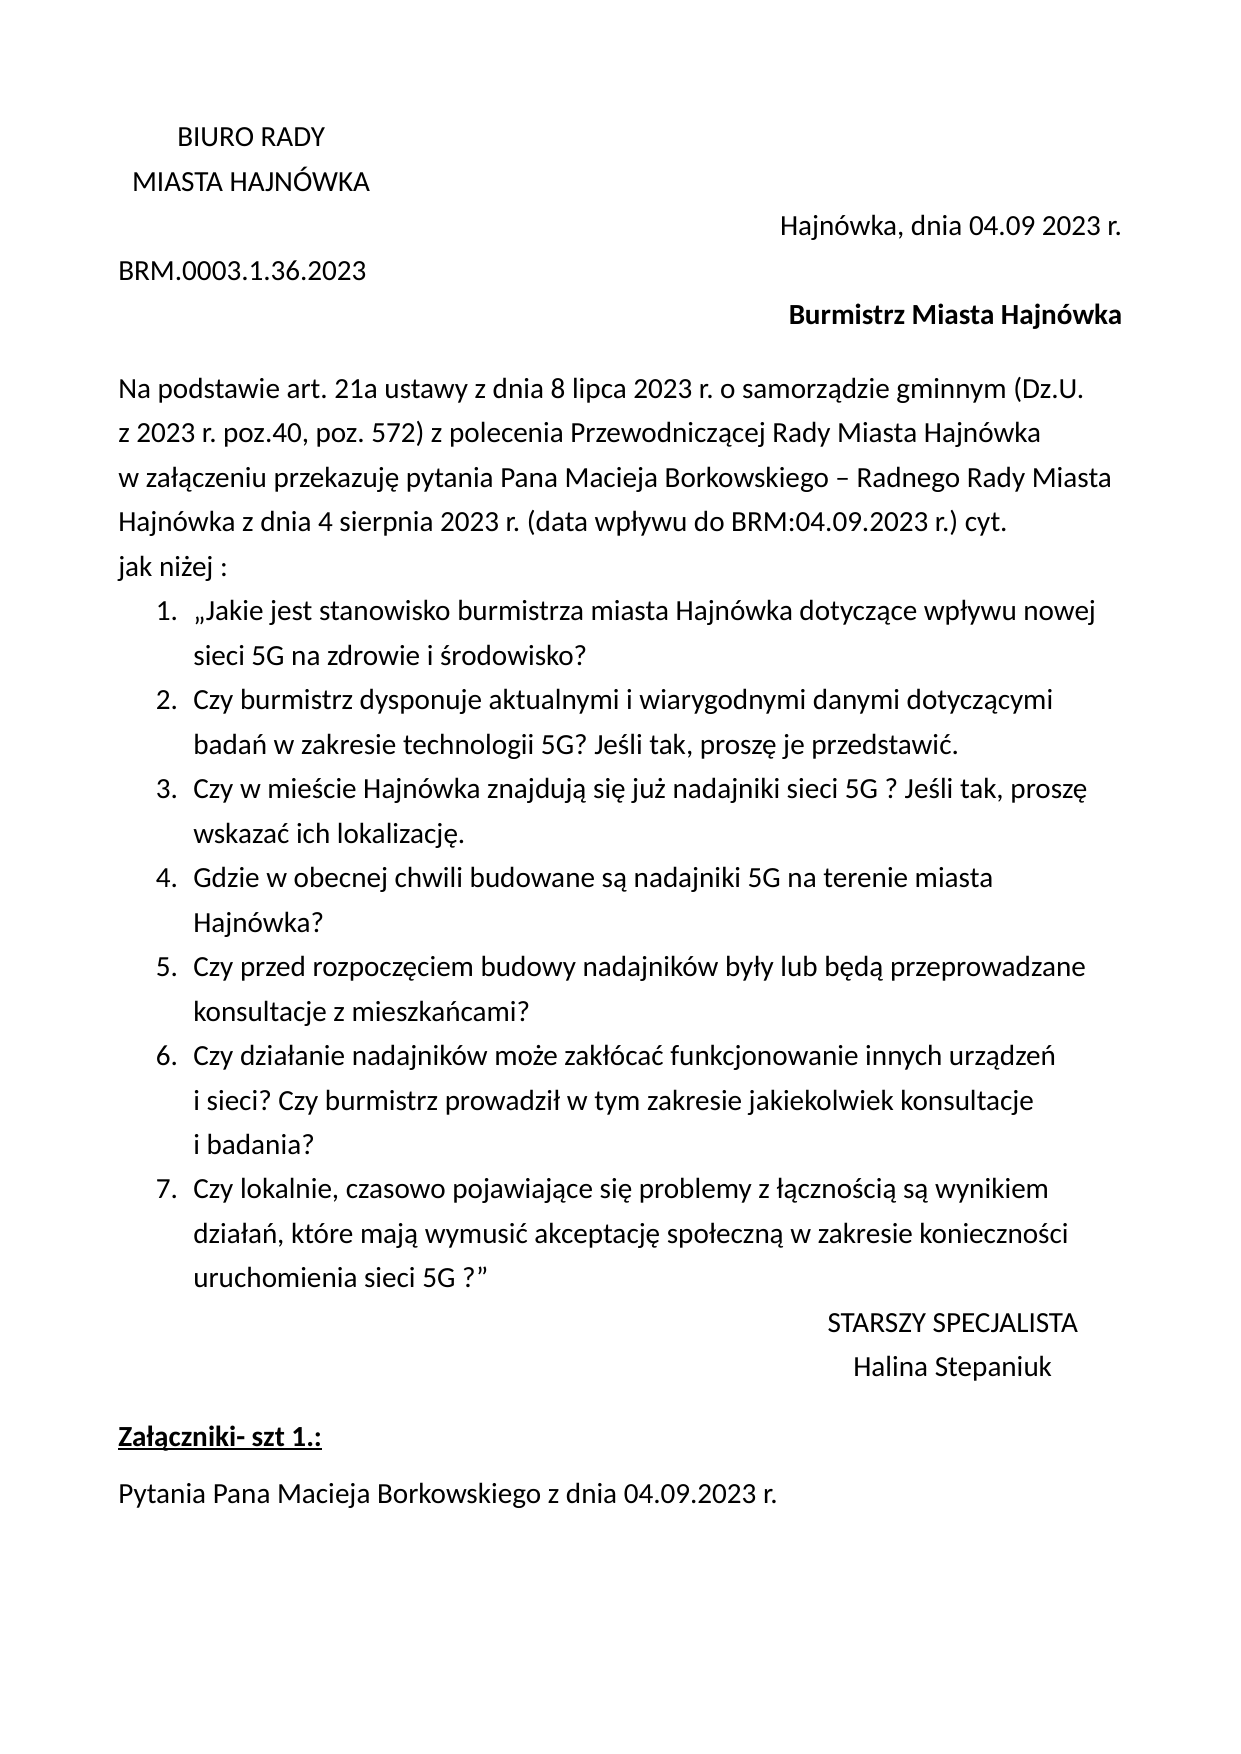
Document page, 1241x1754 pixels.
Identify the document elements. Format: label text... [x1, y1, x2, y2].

text BRM.0003.1.36.2023 [118, 252, 1122, 287]
text MIASTA HAJNÓWKA [0, 163, 1122, 198]
text Na podstawie art. 21a ustawy z dnia 8 lipca 2023 r. o samorządzie gminnym (Dz.U. z 2023 r. poz.40, poz. 572) z polecenia Przewodniczącej Rady Miasta Hajnówka w załączeniu przekazuję pytania Pana Macieja Borkowskiego – Radnego Rady Miasta Hajnówka z dnia 4 sierpnia 2023 r. (data wpływu do BRM:04.09.2023 r.) cyt. jak niżej : [118, 370, 1122, 583]
text BIURO RADY [0, 118, 1122, 154]
list Czy lokalnie, czasowo pojawiające się problemy z łącznością są wynikiem działań, które mają wymusić akceptację społeczną w zakresie konieczności uruchomienia sieci 5G ?” [156, 1171, 1122, 1295]
list Czy burmistrz dysponuje aktualnymi i wiarygodnymi danymi dotyczącymi badań w zakresie technologii 5G? Jeśli tak, proszę je przedstawić. [156, 681, 1122, 761]
text Hajnówka, dnia 04.09 2023 r. [118, 207, 1122, 243]
list Czy w mieście Hajnówka znajdują się już nadajniki sieci 5G ? Jeśli tak, proszę wskazać ich lokalizację. [156, 770, 1122, 850]
subtitle Załączniki- szt 1.: [118, 1418, 1122, 1454]
list Gdzie w obecnej chwili budowane są nadajniki 5G na terenie miasta Hajnówka? [156, 859, 1122, 939]
text STARSZY SPECJALISTA [783, 1304, 1122, 1340]
text Pytania Pana Macieja Borkowskiego z dnia 04.09.2023 r. [118, 1475, 1122, 1511]
text Burmistrz Miasta Hajnówka [118, 296, 1122, 332]
list Czy przed rozpoczęciem budowy nadajników były lub będą przeprowadzane konsultacje z mieszkańcami? [156, 948, 1122, 1028]
list Czy działanie nadajników może zakłócać funkcjonowanie innych urządzeń i sieci? Czy burmistrz prowadził w tym zakresie jakiekolwiek konsultacje i badania? [156, 1037, 1122, 1162]
list „Jakie jest stanowisko burmistrza miasta Hajnówka dotyczące wpływu nowej sieci 5G na zdrowie i środowisko? [156, 592, 1122, 672]
text Halina Stepaniuk [783, 1348, 1122, 1384]
